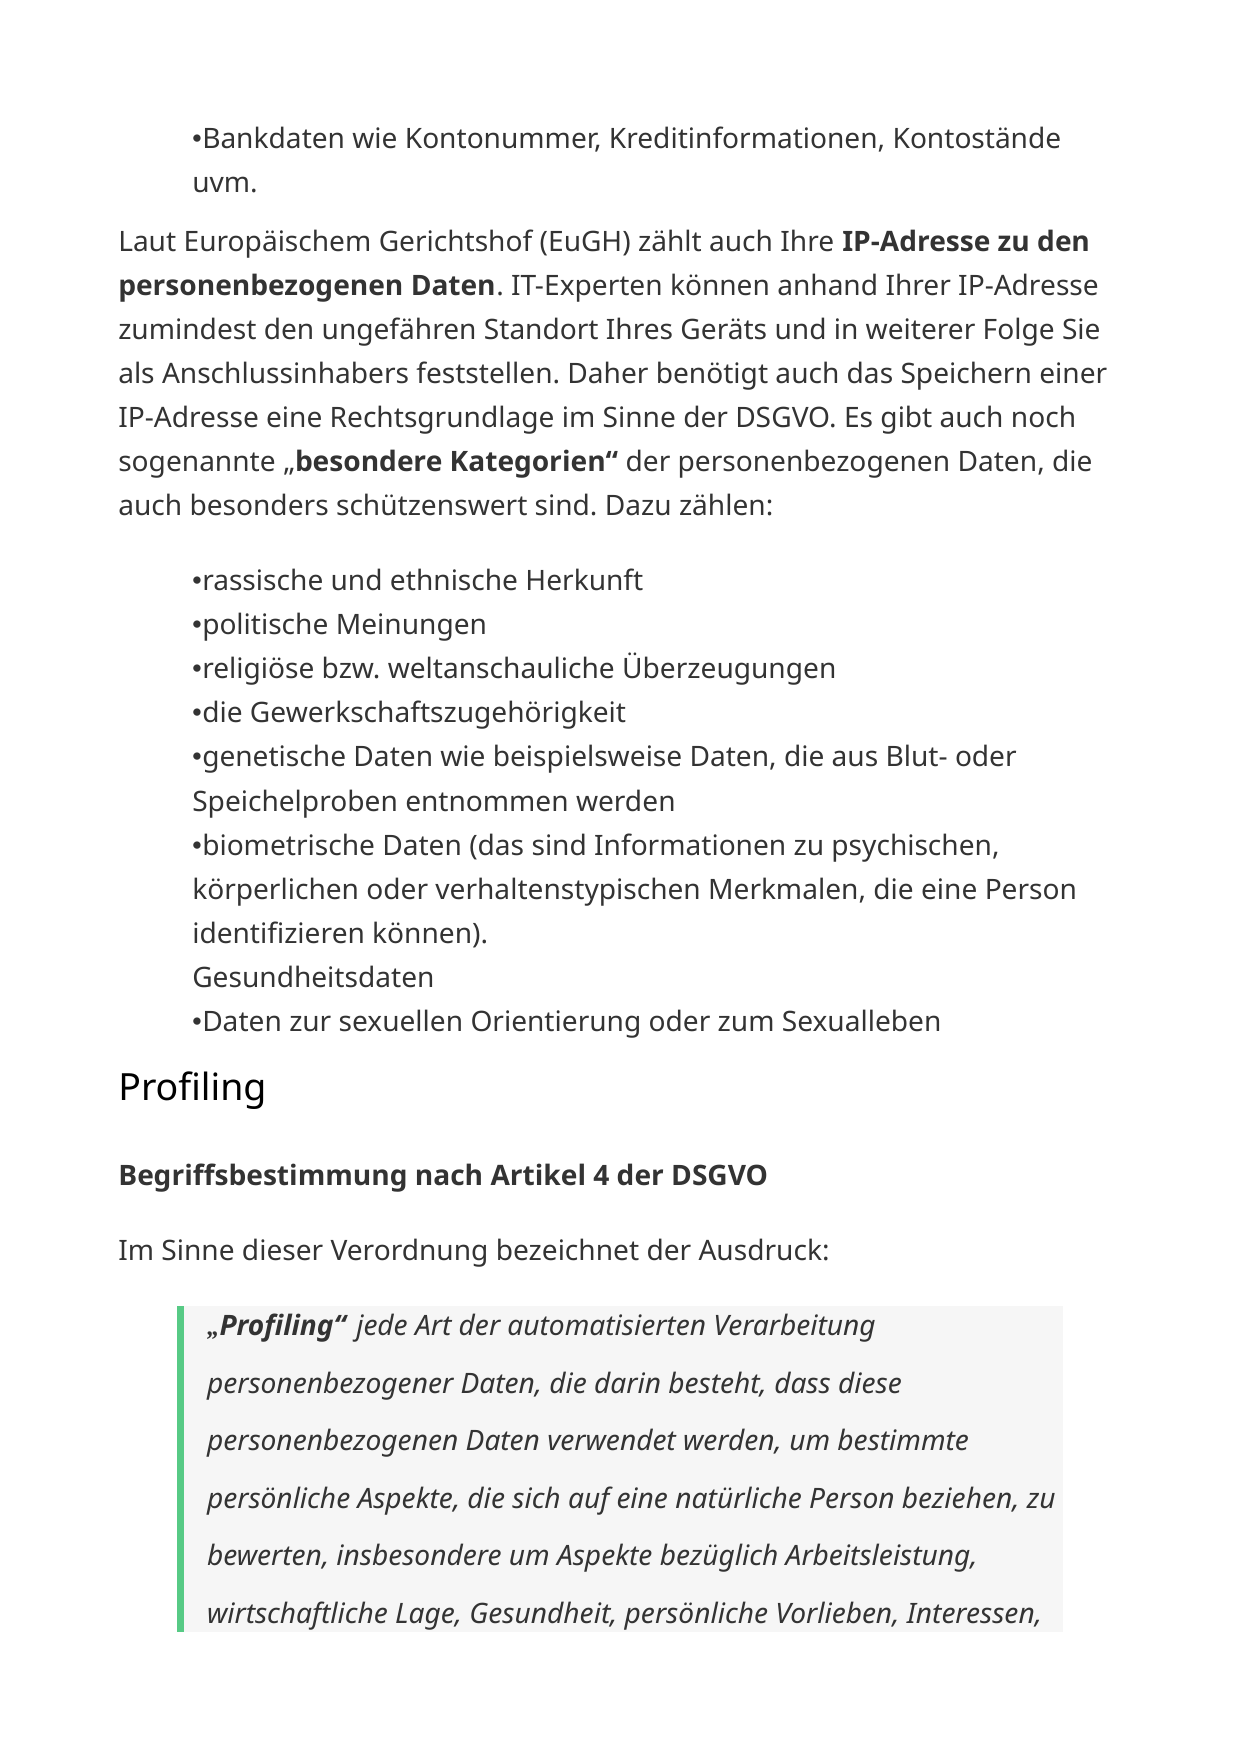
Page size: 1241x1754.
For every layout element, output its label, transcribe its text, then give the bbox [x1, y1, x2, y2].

list die Gewerkschaftszugehörigkeit [118, 693, 1122, 731]
text „Profiling“ jede Art der automatisierten Verarbeitung personenbezogener Daten, die darin besteht, dass diese personenbezogenen Daten verwendet werden, um bestimmte persönliche Aspekte, die sich auf eine natürliche Person beziehen, zu bewerten, insbesondere um Aspekte bezüglich Arbeitsleistung, wirtschaftliche Lage, Gesundheit, persönliche Vorlieben, Interessen, [184, 1306, 1063, 1632]
text Im Sinne dieser Verordnung bezeichnet der Ausdruck: [118, 1230, 1122, 1269]
text Laut Europäischem Gerichtshof (EuGH) zählt auch Ihre IP-Adresse zu den personenbezogenen Daten. IT-Experten können anhand Ihrer IP-Adresse zumindest den ungefähren Standort Ihres Geräts und in weiterer Folge Sie als Anschlussinhabers feststellen. Daher benötigt auch das Speichern einer IP-Adresse eine Rechtsgrundlage im Sinne der DSGVO. Es gibt auch noch sogenannte „besondere Kategorien“ der personenbezogenen Daten, die auch besonders schützenswert sind. Dazu zählen: [118, 221, 1122, 523]
list biometrische Daten (das sind Informationen zu psychischen, körperlichen oder verhaltenstypischen Merkmalen, die eine Person identifizieren können). Gesundheitsdaten [118, 825, 1122, 995]
list Bankdaten wie Kontonummer, Kreditinformationen, Kontostände uvm. [118, 118, 1122, 201]
list politische Meinungen [118, 604, 1122, 643]
list genetische Daten wie beispielsweise Daten, die aus Blut- oder Speichelproben entnommen werden [118, 737, 1122, 819]
list Daten zur sexuellen Orientierung oder zum Sexualleben [118, 1001, 1122, 1039]
text Begriffsbestimmung nach Artikel 4 der DSGVO [118, 1155, 1122, 1193]
list religiöse bzw. weltanschauliche Überzeugungen [118, 649, 1122, 687]
list rassische und ethnische Herkunft [118, 561, 1122, 599]
subtitle Profiling [118, 1060, 1122, 1111]
